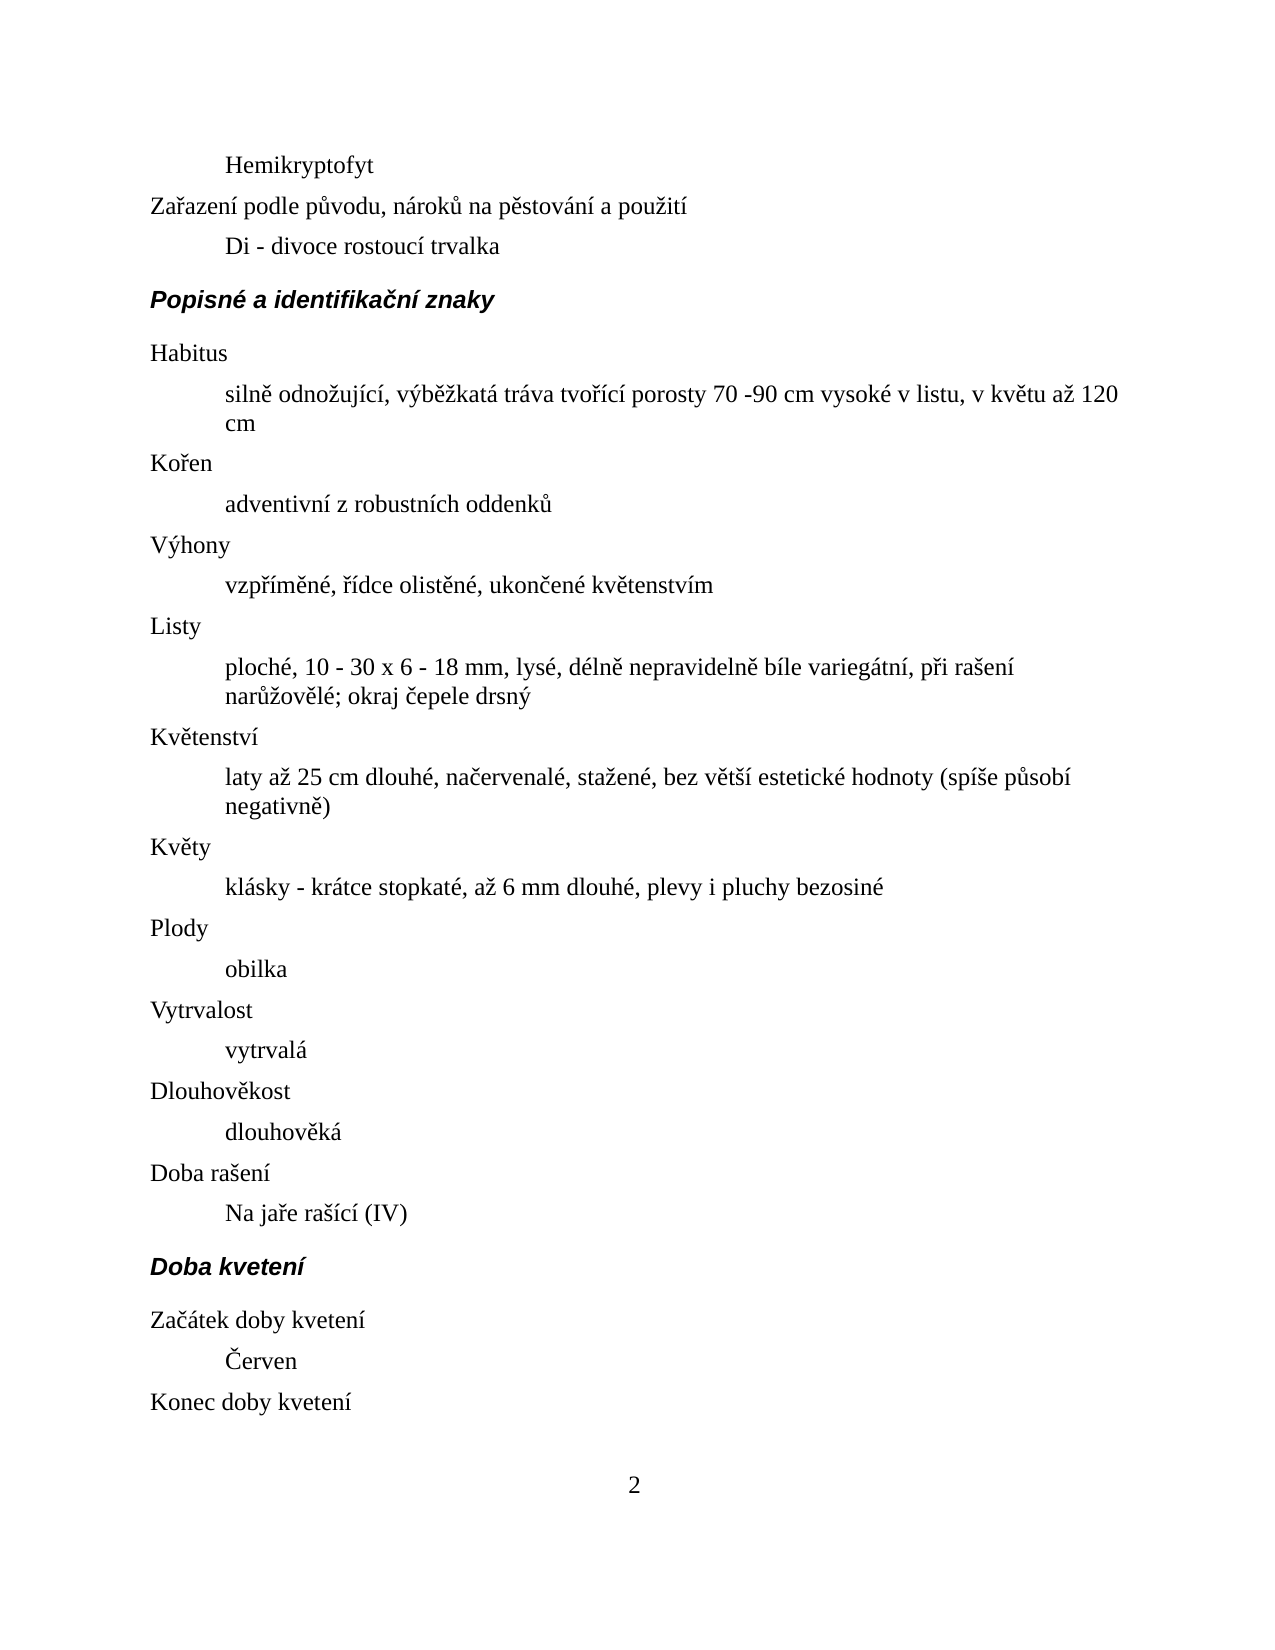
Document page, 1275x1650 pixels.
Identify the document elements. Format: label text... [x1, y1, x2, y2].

text Na jaře rašící (IV) [225, 1198, 1125, 1227]
text Doba rašení [150, 1158, 1125, 1186]
text Začátek doby kvetení [150, 1305, 1125, 1334]
text vytrvalá [225, 1035, 1125, 1064]
text klásky - krátce stopkaté, až 6 mm dlouhé, plevy i pluchy bezosiné [225, 872, 1125, 901]
text Vytrvalost [150, 995, 1125, 1023]
subtitle Doba kvetení [150, 1252, 1125, 1281]
text obilka [225, 954, 1125, 983]
text Hemikryptofyt [225, 150, 1125, 179]
text Květenství [150, 722, 1125, 750]
text Di - divoce rostoucí trvalka [225, 231, 1125, 260]
text Dlouhověkost [150, 1076, 1125, 1105]
text Červen [225, 1346, 1125, 1374]
text Plody [150, 913, 1125, 942]
text adventivní z robustních oddenků [225, 489, 1125, 518]
text Listy [150, 611, 1125, 640]
text dlouhověká [225, 1117, 1125, 1146]
text laty až 25 cm dlouhé, načervenalé, stažené, bez větší estetické hodnoty (spíše působí negativně) [225, 762, 1125, 820]
text Květy [150, 832, 1125, 861]
text silně odnožující, výběžkatá tráva tvořící porosty 70 -90 cm vysoké v listu, v květu až 120 cm [225, 379, 1125, 436]
text vzpříměné, řídce olistěné, ukončené květenstvím [225, 571, 1125, 599]
text ploché, 10 - 30 x 6 - 18 mm, lysé, délně nepravidelně bíle variegátní, při rašení narůžovělé; okraj čepele drsný [225, 652, 1125, 709]
text Zařazení podle původu, nároků na pěstování a použití [150, 191, 1125, 219]
text Habitus [150, 338, 1125, 367]
text Konec doby kvetení [150, 1387, 1125, 1415]
subtitle Popisné a identifikační znaky [150, 285, 1125, 314]
text Kořen [150, 448, 1125, 477]
text Výhony [150, 530, 1125, 559]
